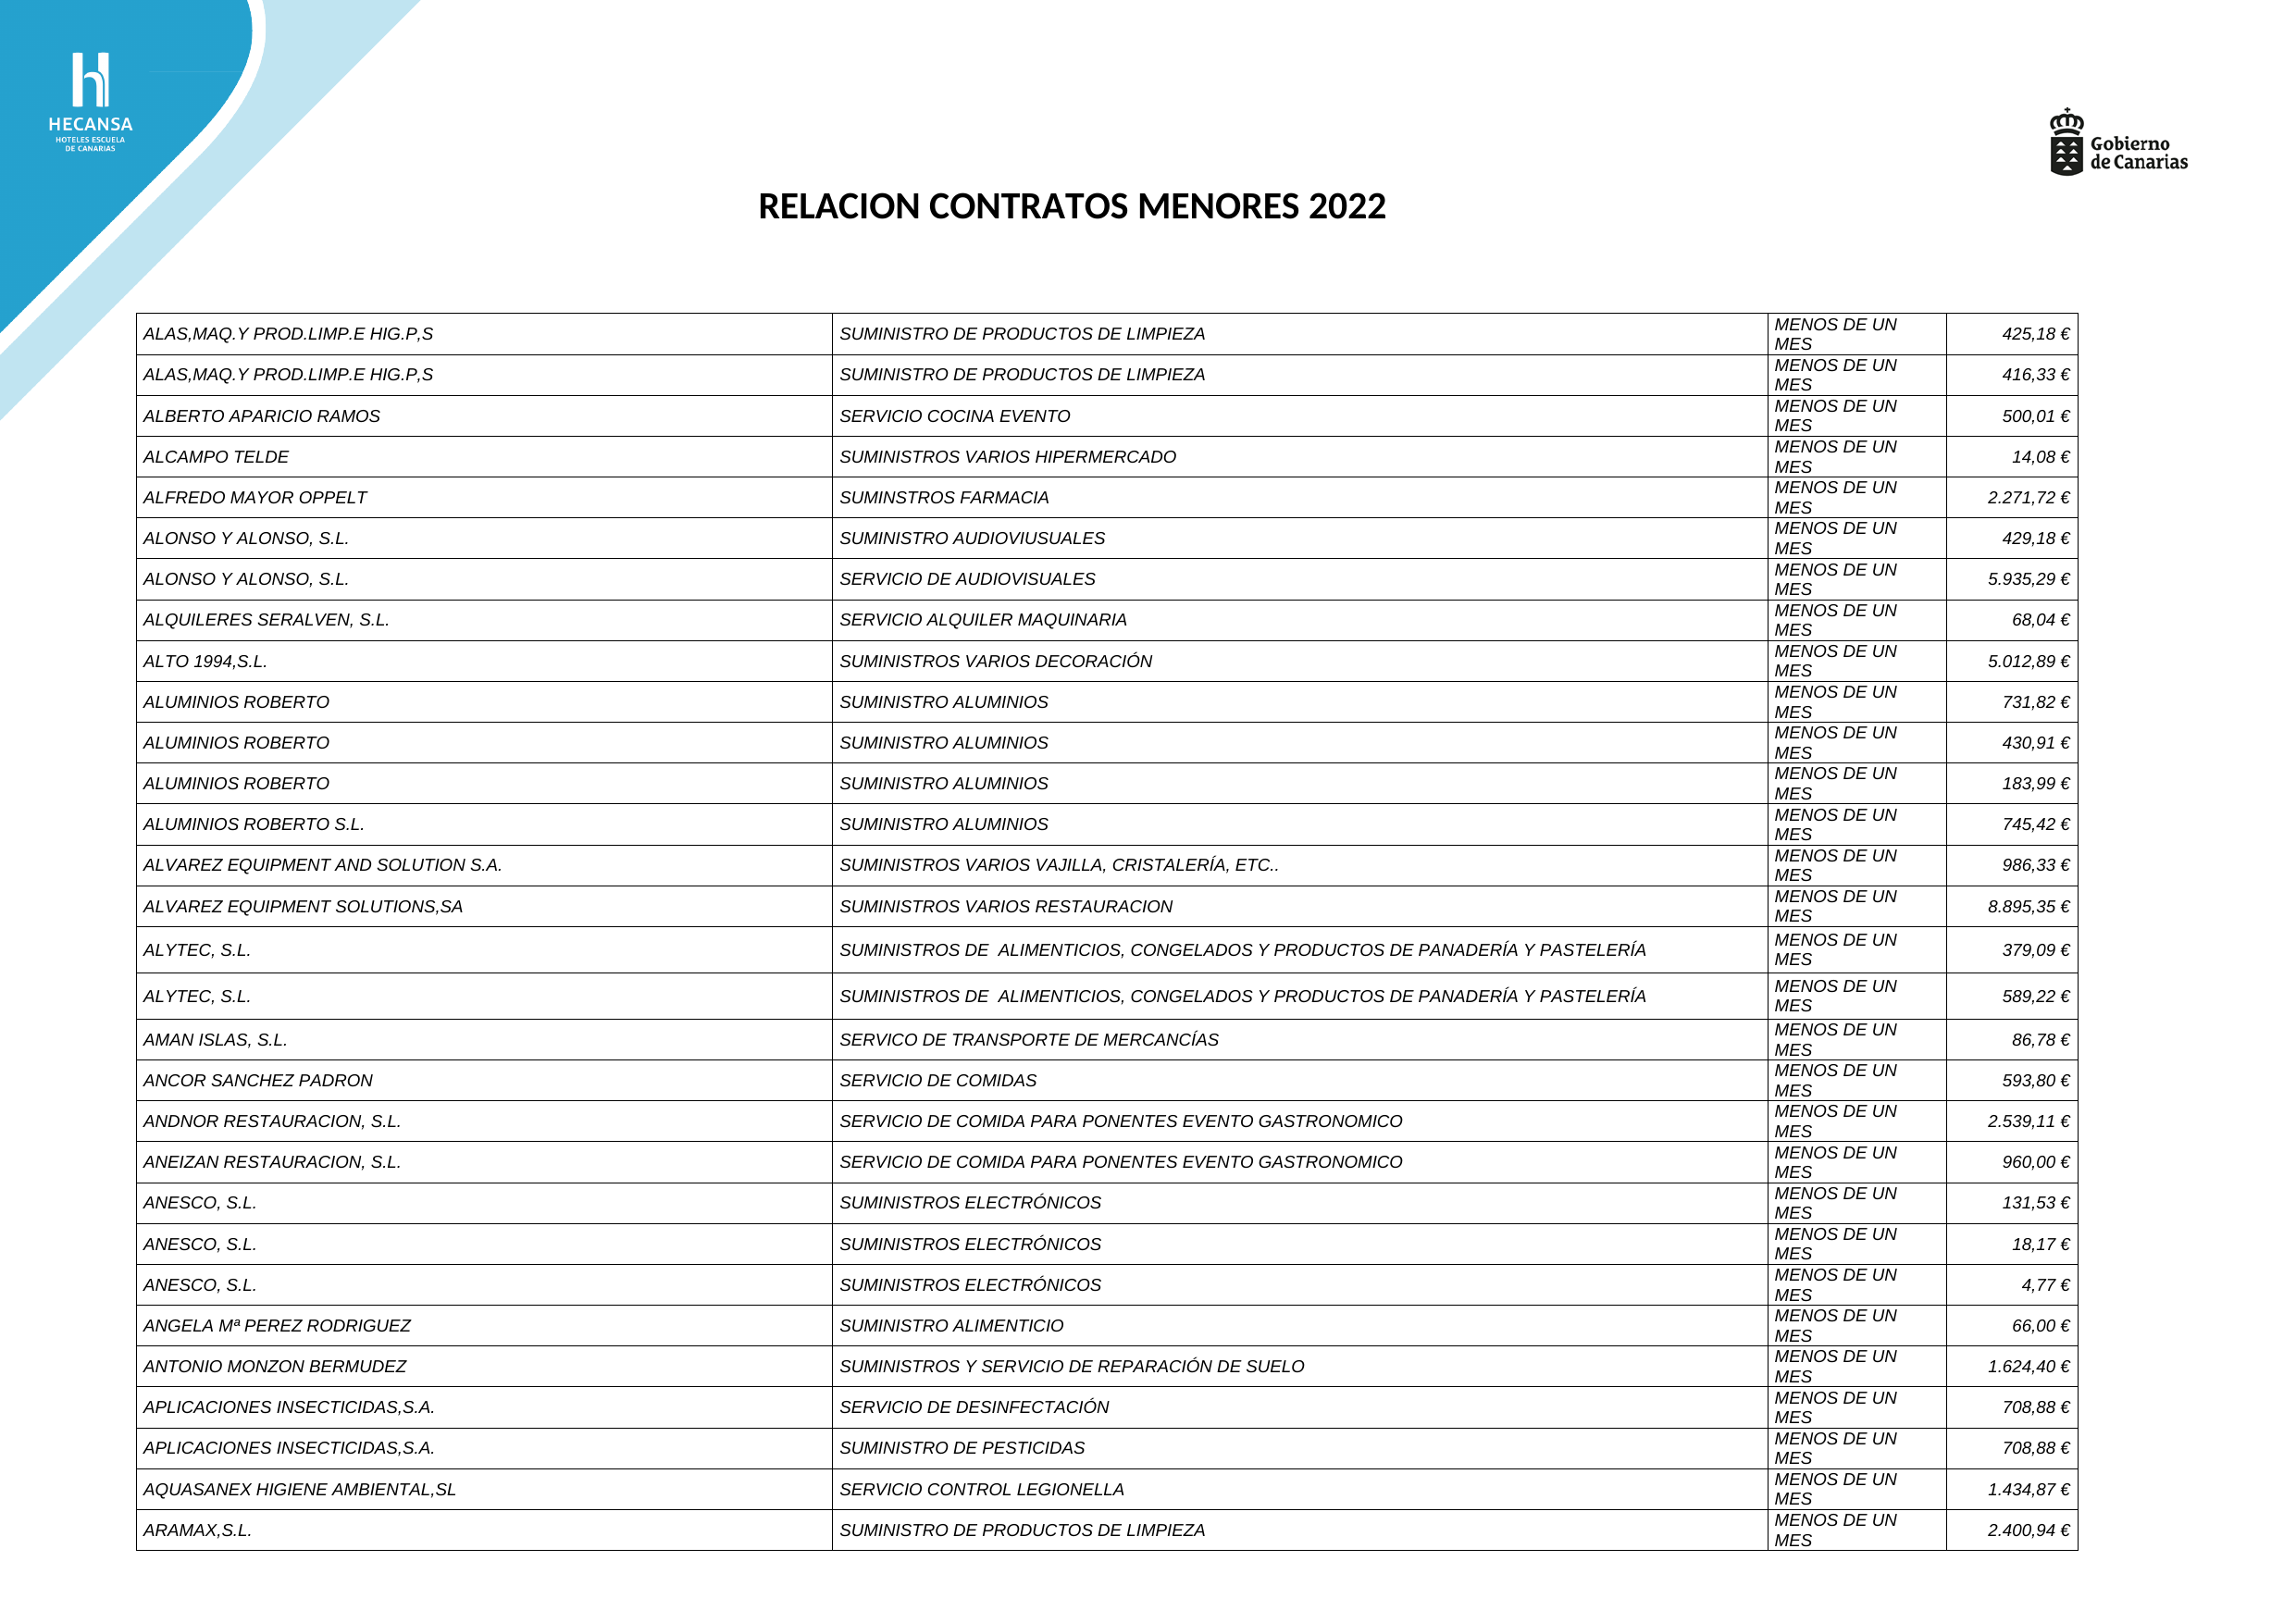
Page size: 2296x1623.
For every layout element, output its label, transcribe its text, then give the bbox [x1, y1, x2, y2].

table_cell ALVAREZ EQUIPMENT SOLUTIONS,SA [137, 886, 832, 926]
table_cell 430,91 € [1947, 723, 2078, 762]
table_cell SUMINISTROS VARIOS RESTAURACION [833, 886, 1768, 926]
table_cell 68,04 € [1947, 601, 2078, 640]
table_cell 5.012,89 € [1947, 641, 2078, 681]
table_cell MENOS DE UN MES [1769, 1183, 1946, 1223]
table_cell SERVICIO DE AUDIOVISUALES [833, 559, 1768, 599]
table_cell SUMINISTRO DE PESTICIDAS [833, 1429, 1768, 1468]
table_cell MENOS DE UN MES [1769, 1142, 1946, 1182]
table_cell MENOS DE UN MES [1769, 1306, 1946, 1345]
table_cell SUMINISTROS VARIOS DECORACIÓN [833, 641, 1768, 681]
table_cell 379,09 € [1947, 927, 2078, 973]
table_cell ANGELA Mª PEREZ RODRIGUEZ [137, 1306, 832, 1345]
table_cell ANESCO, S.L. [137, 1183, 832, 1223]
table_cell MENOS DE UN MES [1769, 1020, 1946, 1059]
table_cell MENOS DE UN MES [1769, 1510, 1946, 1550]
table_cell 2.400,94 € [1947, 1510, 2078, 1550]
table_cell ALONSO Y ALONSO, S.L. [137, 518, 832, 558]
table_cell SUMINISTROS ELECTRÓNICOS [833, 1265, 1768, 1305]
table_cell 1.624,40 € [1947, 1346, 2078, 1386]
table_cell SERVICIO ALQUILER MAQUINARIA [833, 601, 1768, 640]
table_cell SERVICIO DE COMIDA PARA PONENTES EVENTO GASTRONOMICO [833, 1101, 1768, 1141]
table_cell MENOS DE UN MES [1769, 641, 1946, 681]
table_cell MENOS DE UN MES [1769, 437, 1946, 477]
table_cell 18,17 € [1947, 1224, 2078, 1264]
table_cell 86,78 € [1947, 1020, 2078, 1059]
table_cell ALAS,MAQ.Y PROD.LIMP.E HIG.P,S [137, 355, 832, 395]
table_cell 593,80 € [1947, 1060, 2078, 1100]
table_cell ANTONIO MONZON BERMUDEZ [137, 1346, 832, 1386]
table_cell SUMINISTRO ALUMINIOS [833, 804, 1768, 844]
table_cell SUMINISTROS ELECTRÓNICOS [833, 1183, 1768, 1223]
table_cell SERVICIO COCINA EVENTO [833, 396, 1768, 436]
table_cell MENOS DE UN MES [1769, 973, 1946, 1019]
table_cell SUMINSTROS FARMACIA [833, 477, 1768, 517]
table_cell 2.271,72 € [1947, 477, 2078, 517]
table_cell MENOS DE UN MES [1769, 1469, 1946, 1509]
table_cell MENOS DE UN MES [1769, 886, 1946, 926]
table_cell 4,77 € [1947, 1265, 2078, 1305]
table_cell SUMINISTROS VARIOS HIPERMERCADO [833, 437, 1768, 477]
table_cell SUMINISTRO DE PRODUCTOS DE LIMPIEZA [833, 1510, 1768, 1550]
table_cell SUMINISTROS VARIOS VAJILLA, CRISTALERÍA, ETC.. [833, 846, 1768, 886]
table_cell MENOS DE UN MES [1769, 846, 1946, 886]
table_cell SUMINISTROS ELECTRÓNICOS [833, 1224, 1768, 1264]
table_cell ALFREDO MAYOR OPPELT [137, 477, 832, 517]
table_cell ALQUILERES SERALVEN, S.L. [137, 601, 832, 640]
table_cell AMAN ISLAS, S.L. [137, 1020, 832, 1059]
table_cell MENOS DE UN MES [1769, 314, 1946, 353]
table_cell ALUMINIOS ROBERTO [137, 723, 832, 762]
table_cell MENOS DE UN MES [1769, 1429, 1946, 1468]
table_cell SUMINISTRO ALUMINIOS [833, 763, 1768, 803]
table_cell MENOS DE UN MES [1769, 1265, 1946, 1305]
table_cell ALUMINIOS ROBERTO [137, 763, 832, 803]
table_cell SERVICIO DE COMIDA PARA PONENTES EVENTO GASTRONOMICO [833, 1142, 1768, 1182]
table_cell ALCAMPO TELDE [137, 437, 832, 477]
table_cell ALBERTO APARICIO RAMOS [137, 396, 832, 436]
table_cell SUMINISTRO ALUMINIOS [833, 723, 1768, 762]
table_cell 66,00 € [1947, 1306, 2078, 1345]
table_cell APLICACIONES INSECTICIDAS,S.A. [137, 1429, 832, 1468]
table_cell SERVICO DE TRANSPORTE DE MERCANCÍAS [833, 1020, 1768, 1059]
table_cell ALUMINIOS ROBERTO S.L. [137, 804, 832, 844]
table_cell 425,18 € [1947, 314, 2078, 353]
table_cell ANESCO, S.L. [137, 1224, 832, 1264]
table_cell MENOS DE UN MES [1769, 682, 1946, 722]
table_cell ANDNOR RESTAURACION, S.L. [137, 1101, 832, 1141]
table_cell SUMINISTROS DE ALIMENTICIOS, CONGELADOS Y PRODUCTOS DE PANADERÍA Y PASTELERÍA [833, 927, 1768, 973]
table_cell SUMINISTRO ALIMENTICIO [833, 1306, 1768, 1345]
table_cell 8.895,35 € [1947, 886, 2078, 926]
table_cell SERVICIO CONTROL LEGIONELLA [833, 1469, 1768, 1509]
table_cell ARAMAX,S.L. [137, 1510, 832, 1550]
table_cell MENOS DE UN MES [1769, 1346, 1946, 1386]
table_cell SERVICIO DE DESINFECTACIÓN [833, 1387, 1768, 1427]
table_cell 183,99 € [1947, 763, 2078, 803]
table_cell MENOS DE UN MES [1769, 477, 1946, 517]
table_cell ANEIZAN RESTAURACION, S.L. [137, 1142, 832, 1182]
table_cell 745,42 € [1947, 804, 2078, 844]
table_cell 416,33 € [1947, 355, 2078, 395]
table_cell MENOS DE UN MES [1769, 804, 1946, 844]
table_cell MENOS DE UN MES [1769, 601, 1946, 640]
table_cell ALAS,MAQ.Y PROD.LIMP.E HIG.P,S [137, 314, 832, 353]
table_cell ANESCO, S.L. [137, 1265, 832, 1305]
table_cell MENOS DE UN MES [1769, 518, 1946, 558]
table_cell 131,53 € [1947, 1183, 2078, 1223]
table_cell 5.935,29 € [1947, 559, 2078, 599]
table_cell 1.434,87 € [1947, 1469, 2078, 1509]
table_cell MENOS DE UN MES [1769, 1387, 1946, 1427]
table_cell ALONSO Y ALONSO, S.L. [137, 559, 832, 599]
table_cell ALYTEC, S.L. [137, 973, 832, 1019]
table_cell 986,33 € [1947, 846, 2078, 886]
table_cell 708,88 € [1947, 1429, 2078, 1468]
table_cell MENOS DE UN MES [1769, 927, 1946, 973]
table_cell MENOS DE UN MES [1769, 355, 1946, 395]
table_cell SUMINISTRO DE PRODUCTOS DE LIMPIEZA [833, 314, 1768, 353]
table_cell SUMINISTRO DE PRODUCTOS DE LIMPIEZA [833, 355, 1768, 395]
table_cell SUMINISTROS Y SERVICIO DE REPARACIÓN DE SUELO [833, 1346, 1768, 1386]
table_cell ALYTEC, S.L. [137, 927, 832, 973]
table_cell MENOS DE UN MES [1769, 559, 1946, 599]
table_cell MENOS DE UN MES [1769, 396, 1946, 436]
table_cell AQUASANEX HIGIENE AMBIENTAL,SL [137, 1469, 832, 1509]
table_cell APLICACIONES INSECTICIDAS,S.A. [137, 1387, 832, 1427]
table_cell ANCOR SANCHEZ PADRON [137, 1060, 832, 1100]
table_cell 14,08 € [1947, 437, 2078, 477]
table_cell MENOS DE UN MES [1769, 1060, 1946, 1100]
table_cell MENOS DE UN MES [1769, 1101, 1946, 1141]
table_cell MENOS DE UN MES [1769, 723, 1946, 762]
table_cell SERVICIO DE COMIDAS [833, 1060, 1768, 1100]
table_cell 429,18 € [1947, 518, 2078, 558]
table_cell 500,01 € [1947, 396, 2078, 436]
table_cell MENOS DE UN MES [1769, 763, 1946, 803]
table_cell ALTO 1994,S.L. [137, 641, 832, 681]
table_cell 2.539,11 € [1947, 1101, 2078, 1141]
table_cell SUMINISTROS DE ALIMENTICIOS, CONGELADOS Y PRODUCTOS DE PANADERÍA Y PASTELERÍA [833, 973, 1768, 1019]
table_cell ALUMINIOS ROBERTO [137, 682, 832, 722]
table_cell SUMINISTRO AUDIOVIUSUALES [833, 518, 1768, 558]
table_cell SUMINISTRO ALUMINIOS [833, 682, 1768, 722]
table_cell 960,00 € [1947, 1142, 2078, 1182]
table_cell 589,22 € [1947, 973, 2078, 1019]
table_cell 708,88 € [1947, 1387, 2078, 1427]
table_cell MENOS DE UN MES [1769, 1224, 1946, 1264]
table_cell 731,82 € [1947, 682, 2078, 722]
table_cell ALVAREZ EQUIPMENT AND SOLUTION S.A. [137, 846, 832, 886]
